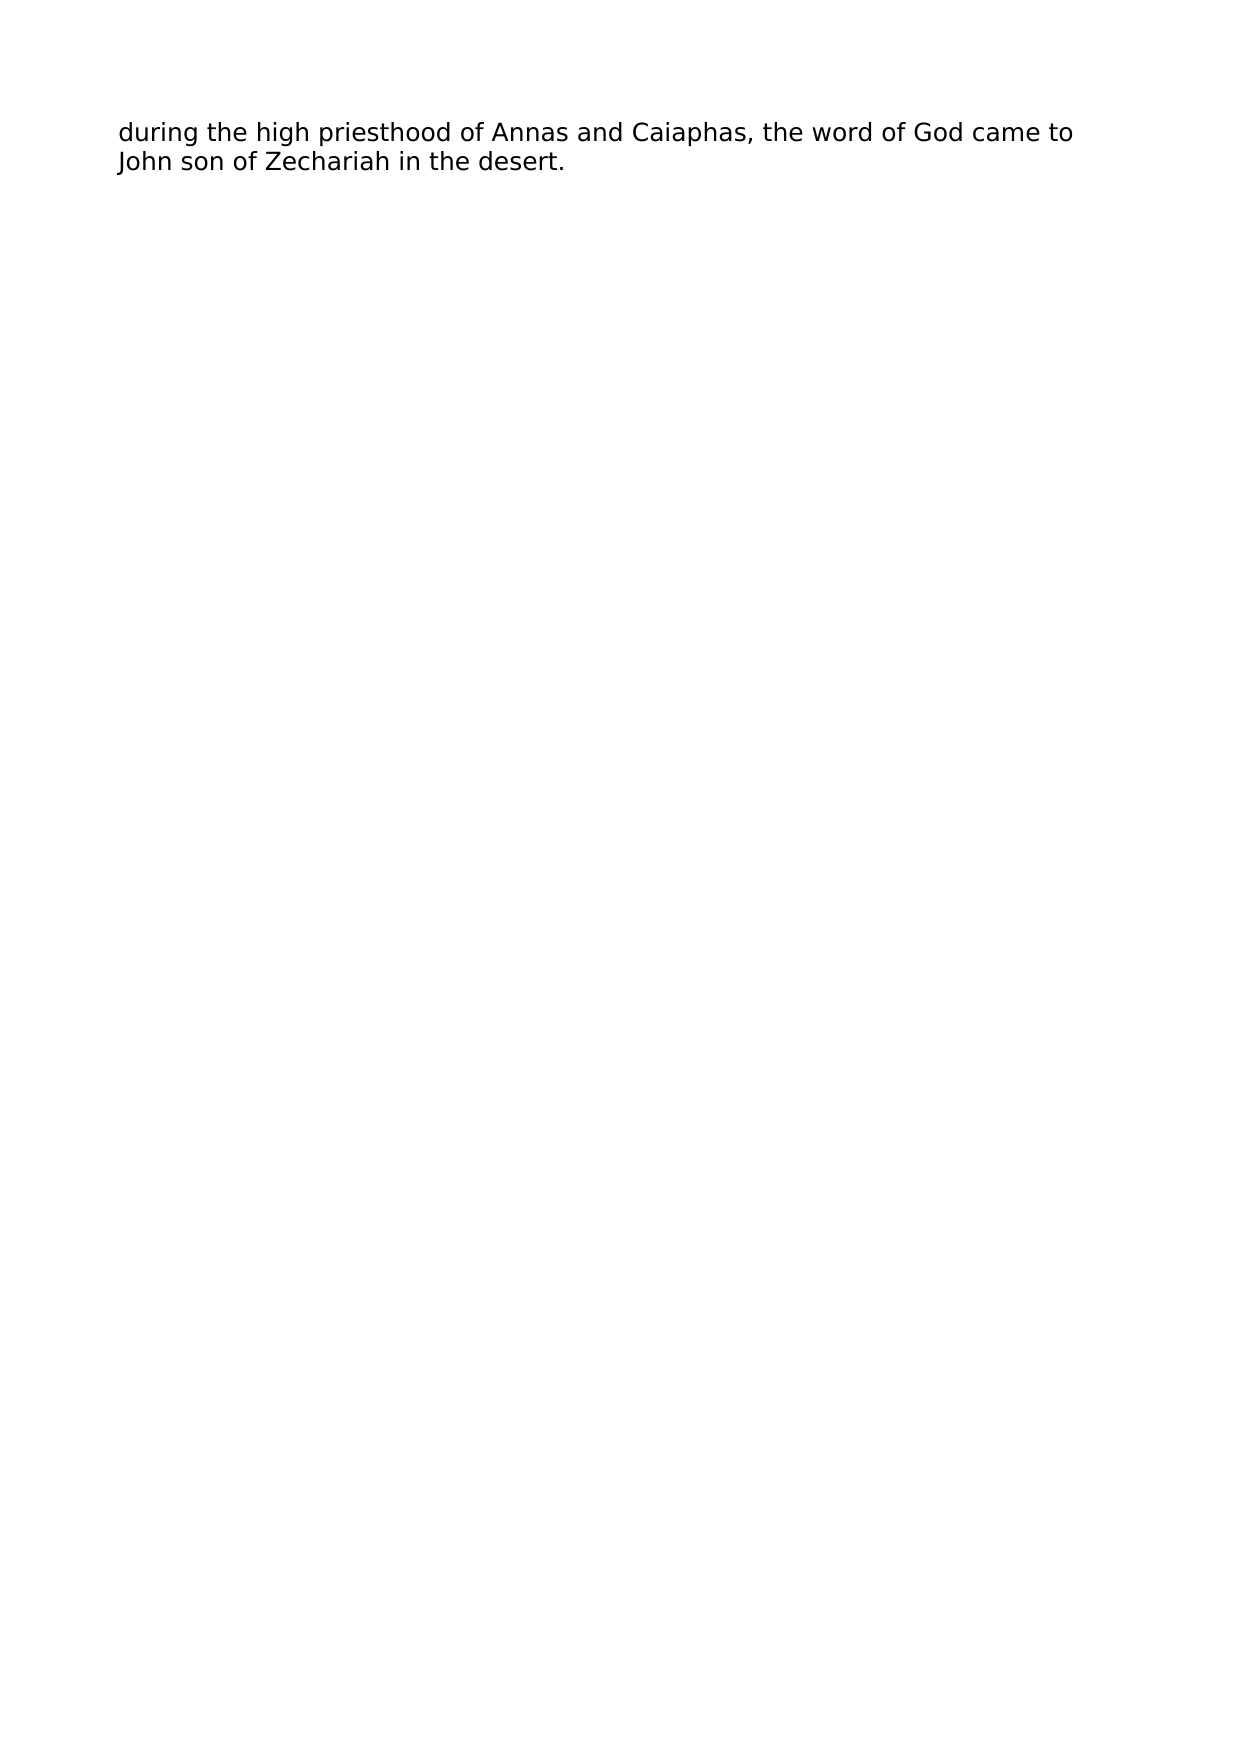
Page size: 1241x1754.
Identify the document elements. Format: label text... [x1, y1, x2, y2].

text during the high priesthood of Annas and Caiaphas, the word of God came to John son of Zechariah in the desert. [118, 118, 1122, 176]
